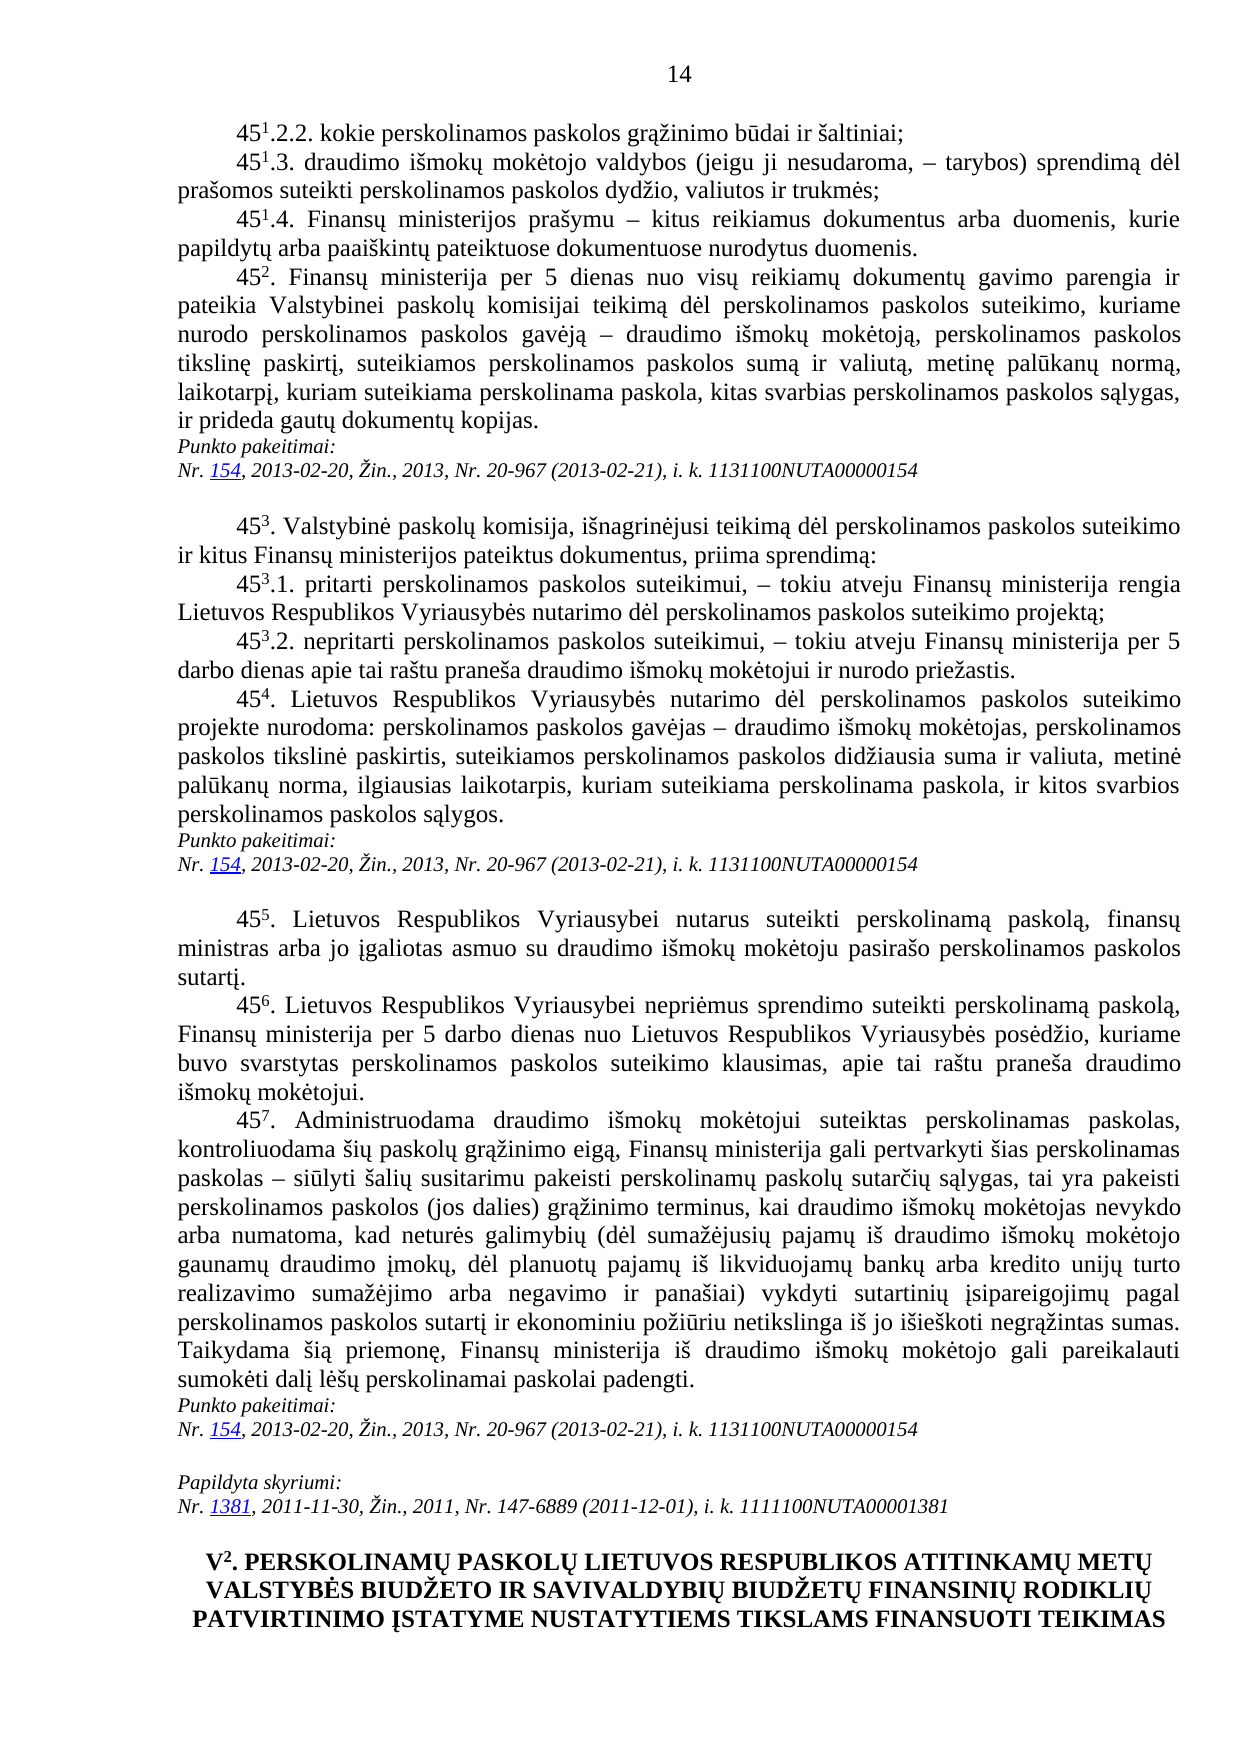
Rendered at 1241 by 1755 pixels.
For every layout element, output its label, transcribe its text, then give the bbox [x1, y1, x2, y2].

text 452. Finansų ministerija per 5 dienas nuo visų reikiamų dokumentų gavimo parengia ir pateikia Valstybinei paskolų komisijai teikimą dėl perskolinamos paskolos suteikimo, kuriame nurodo perskolinamos paskolos gavėją – draudimo išmokų mokėtoją, perskolinamos paskolos tikslinę paskirtį, suteikiamos perskolinamos paskolos sumą ir valiutą, metinę palūkanų normą, laikotarpį, kuriam suteikiama perskolinama paskola, kitas svarbias perskolinamos paskolos sąlygas, ir prideda gautų dokumentų kopijas. [177, 262, 1181, 434]
text Papildyta skyriumi: [177, 1470, 1181, 1494]
text Nr. 154, 2013-02-20, Žin., 2013, Nr. 20-967 (2013-02-21), i. k. 1131100NUTA00000154 [177, 852, 1181, 876]
text 453. Valstybinė paskolų komisija, išnagrinėjusi teikimą dėl perskolinamos paskolos suteikimo ir kitus Finansų ministerijos pateiktus dokumentus, priima sprendimą: [177, 511, 1181, 569]
text Nr. 154, 2013-02-20, Žin., 2013, Nr. 20-967 (2013-02-21), i. k. 1131100NUTA00000154 [177, 458, 1181, 482]
text Punkto pakeitimai: [177, 1393, 1181, 1417]
text Nr. 154, 2013-02-20, Žin., 2013, Nr. 20-967 (2013-02-21), i. k. 1131100NUTA00000154 [177, 1417, 1181, 1441]
text V2. PERSKOLINAMŲ PASKOLŲ LIETUVOS RESPUBLIKOS ATITINKAMŲ METŲ VALSTYBĖS BIUDŽETO IR SAVIVALDYBIŲ BIUDŽETŲ FINANSINIŲ RODIKLIŲ PATVIRTINIMO ĮSTATYME NUSTATYTIEMS TIKSLAMS FINANSUOTI TEIKIMAS [177, 1547, 1181, 1633]
text 457. Administruodama draudimo išmokų mokėtojui suteiktas perskolinamas paskolas, kontroliuodama šių paskolų grąžinimo eigą, Finansų ministerija gali pertvarkyti šias perskolinamas paskolas – siūlyti šalių susitarimu pakeisti perskolinamų paskolų sutarčių sąlygas, tai yra pakeisti perskolinamos paskolos (jos dalies) grąžinimo terminus, kai draudimo išmokų mokėtojas nevykdo arba numatoma, kad neturės galimybių (dėl sumažėjusių pajamų iš draudimo išmokų mokėtojo gaunamų draudimo įmokų, dėl planuotų pajamų iš likviduojamų bankų arba kredito unijų turto realizavimo sumažėjimo arba negavimo ir panašiai) vykdyti sutartinių įsipareigojimų pagal perskolinamos paskolos sutartį ir ekonominiu požiūriu netikslinga iš jo išieškoti negrąžintas sumas. Taikydama šią priemonę, Finansų ministerija iš draudimo išmokų mokėtojo gali pareikalauti sumokėti dalį lėšų perskolinamai paskolai padengti. [177, 1106, 1181, 1393]
text 451.4. Finansų ministerijos prašymu – kitus reikiamus dokumentus arba duomenis, kurie papildytų arba paaiškintų pateiktuose dokumentuose nurodytus duomenis. [177, 204, 1181, 262]
text 451.2.2. kokie perskolinamos paskolos grąžinimo būdai ir šaltiniai; [177, 118, 1181, 147]
text 451.3. draudimo išmokų mokėtojo valdybos (jeigu ji nesudaroma, – tarybos) sprendimą dėl prašomos suteikti perskolinamos paskolos dydžio, valiutos ir trukmės; [177, 147, 1181, 204]
text 453.2. nepritarti perskolinamos paskolos suteikimui, – tokiu atveju Finansų ministerija per 5 darbo dienas apie tai raštu praneša draudimo išmokų mokėtojui ir nurodo priežastis. [177, 626, 1181, 684]
text 453.1. pritarti perskolinamos paskolos suteikimui, – tokiu atveju Finansų ministerija rengia Lietuvos Respublikos Vyriausybės nutarimo dėl perskolinamos paskolos suteikimo projektą; [177, 569, 1181, 626]
text 455. Lietuvos Respublikos Vyriausybei nutarus suteikti perskolinamą paskolą, finansų ministras arba jo įgaliotas asmuo su draudimo išmokų mokėtoju pasirašo perskolinamos paskolos sutartį. [177, 904, 1181, 991]
text 456. Lietuvos Respublikos Vyriausybei nepriėmus sprendimo suteikti perskolinamą paskolą, Finansų ministerija per 5 darbo dienas nuo Lietuvos Respublikos Vyriausybės posėdžio, kuriame buvo svarstytas perskolinamos paskolos suteikimo klausimas, apie tai raštu praneša draudimo išmokų mokėtojui. [177, 991, 1181, 1106]
text Punkto pakeitimai: [177, 827, 1181, 852]
text Punkto pakeitimai: [177, 434, 1181, 458]
text Nr. 1381, 2011-11-30, Žin., 2011, Nr. 147-6889 (2011-12-01), i. k. 1111100NUTA00001381 [177, 1494, 1181, 1518]
text 454. Lietuvos Respublikos Vyriausybės nutarimo dėl perskolinamos paskolos suteikimo projekte nurodoma: perskolinamos paskolos gavėjas – draudimo išmokų mokėtojas, perskolinamos paskolos tikslinė paskirtis, suteikiamos perskolinamos paskolos didžiausia suma ir valiuta, metinė palūkanų norma, ilgiausias laikotarpis, kuriam suteikiama perskolinama paskola, ir kitos svarbios perskolinamos paskolos sąlygos. [177, 684, 1181, 827]
